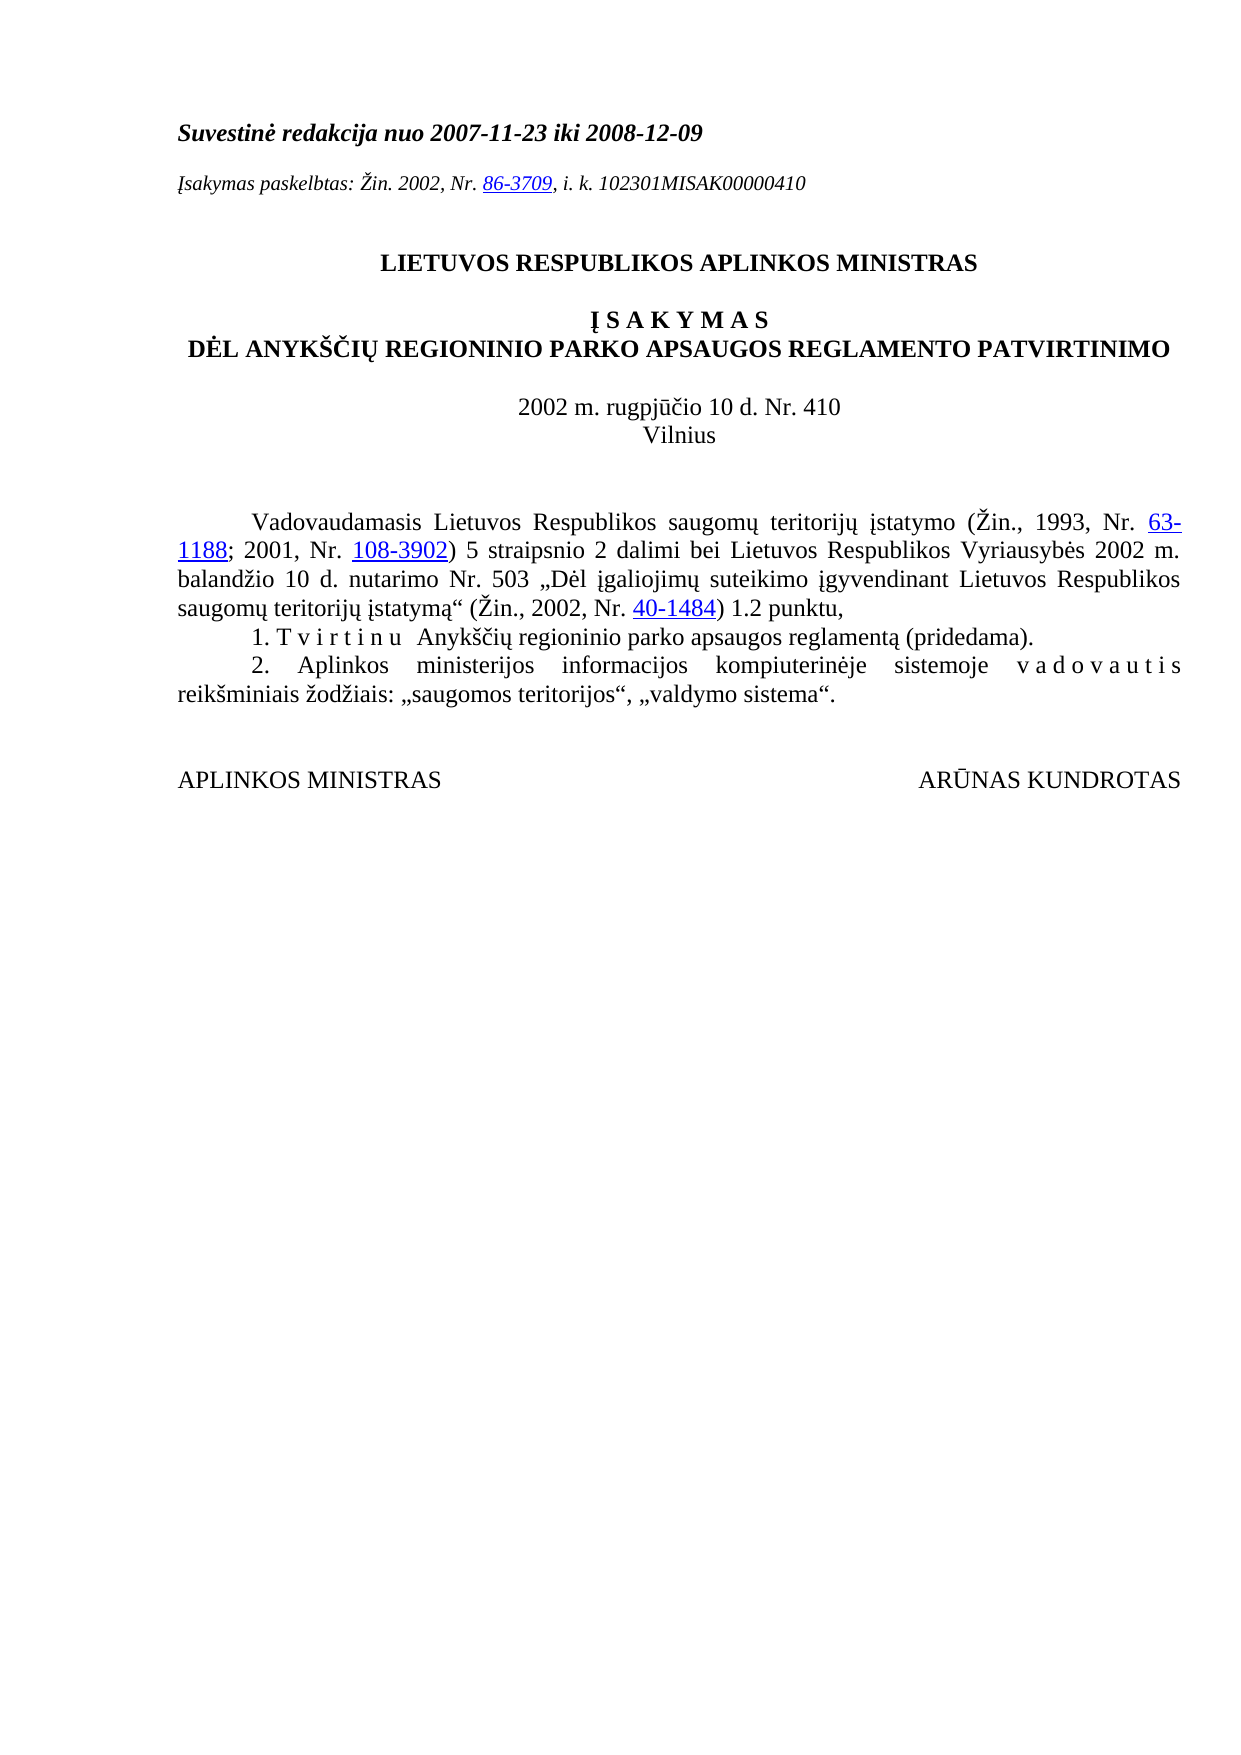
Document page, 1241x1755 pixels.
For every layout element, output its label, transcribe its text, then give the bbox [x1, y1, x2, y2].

text Vilnius [177, 420, 1181, 449]
text 1. Tvirtinu Anykščių regioninio parko apsaugos reglamentą (pridedama). [177, 622, 1181, 650]
text APLINKOS MINISTRAS ARŪNAS KUNDROTAS [177, 765, 1181, 794]
text Į S A K Y M A S [177, 305, 1181, 334]
text 2. Aplinkos ministerijos informacijos kompiuterinėje sistemoje vadovautis reikšminiais žodžiais: „saugomos teritorijos“, „valdymo sistema“. [177, 650, 1181, 708]
text LIETUVOS RESPUBLIKOS APLINKOS MINISTRAS [177, 248, 1181, 277]
text Įsakymas paskelbtas: Žin. 2002, Nr. 86-3709, i. k. 102301MISAK00000410 [177, 171, 1181, 195]
text Vadovaudamasis Lietuvos Respublikos saugomų teritorijų įstatymo (Žin., 1993, Nr. 63-1188; 2001, Nr. 108-3902) 5 straipsnio 2 dalimi bei Lietuvos Respublikos Vyriausybės 2002 m. balandžio 10 d. nutarimo Nr. 503 „Dėl įgaliojimų suteikimo įgyvendinant Lietuvos Respublikos saugomų teritorijų įstatymą“ (Žin., 2002, Nr. 40-1484) 1.2 punktu, [177, 507, 1181, 622]
text DĖL ANYKŠČIŲ REGIONINIO PARKO APSAUGOS REGLAMENTO PATVIRTINIMO [177, 334, 1181, 363]
text 2002 m. rugpjūčio 10 d. Nr. 410 [177, 392, 1181, 420]
text Suvestinė redakcija nuo 2007-11-23 iki 2008-12-09 [177, 118, 1181, 147]
